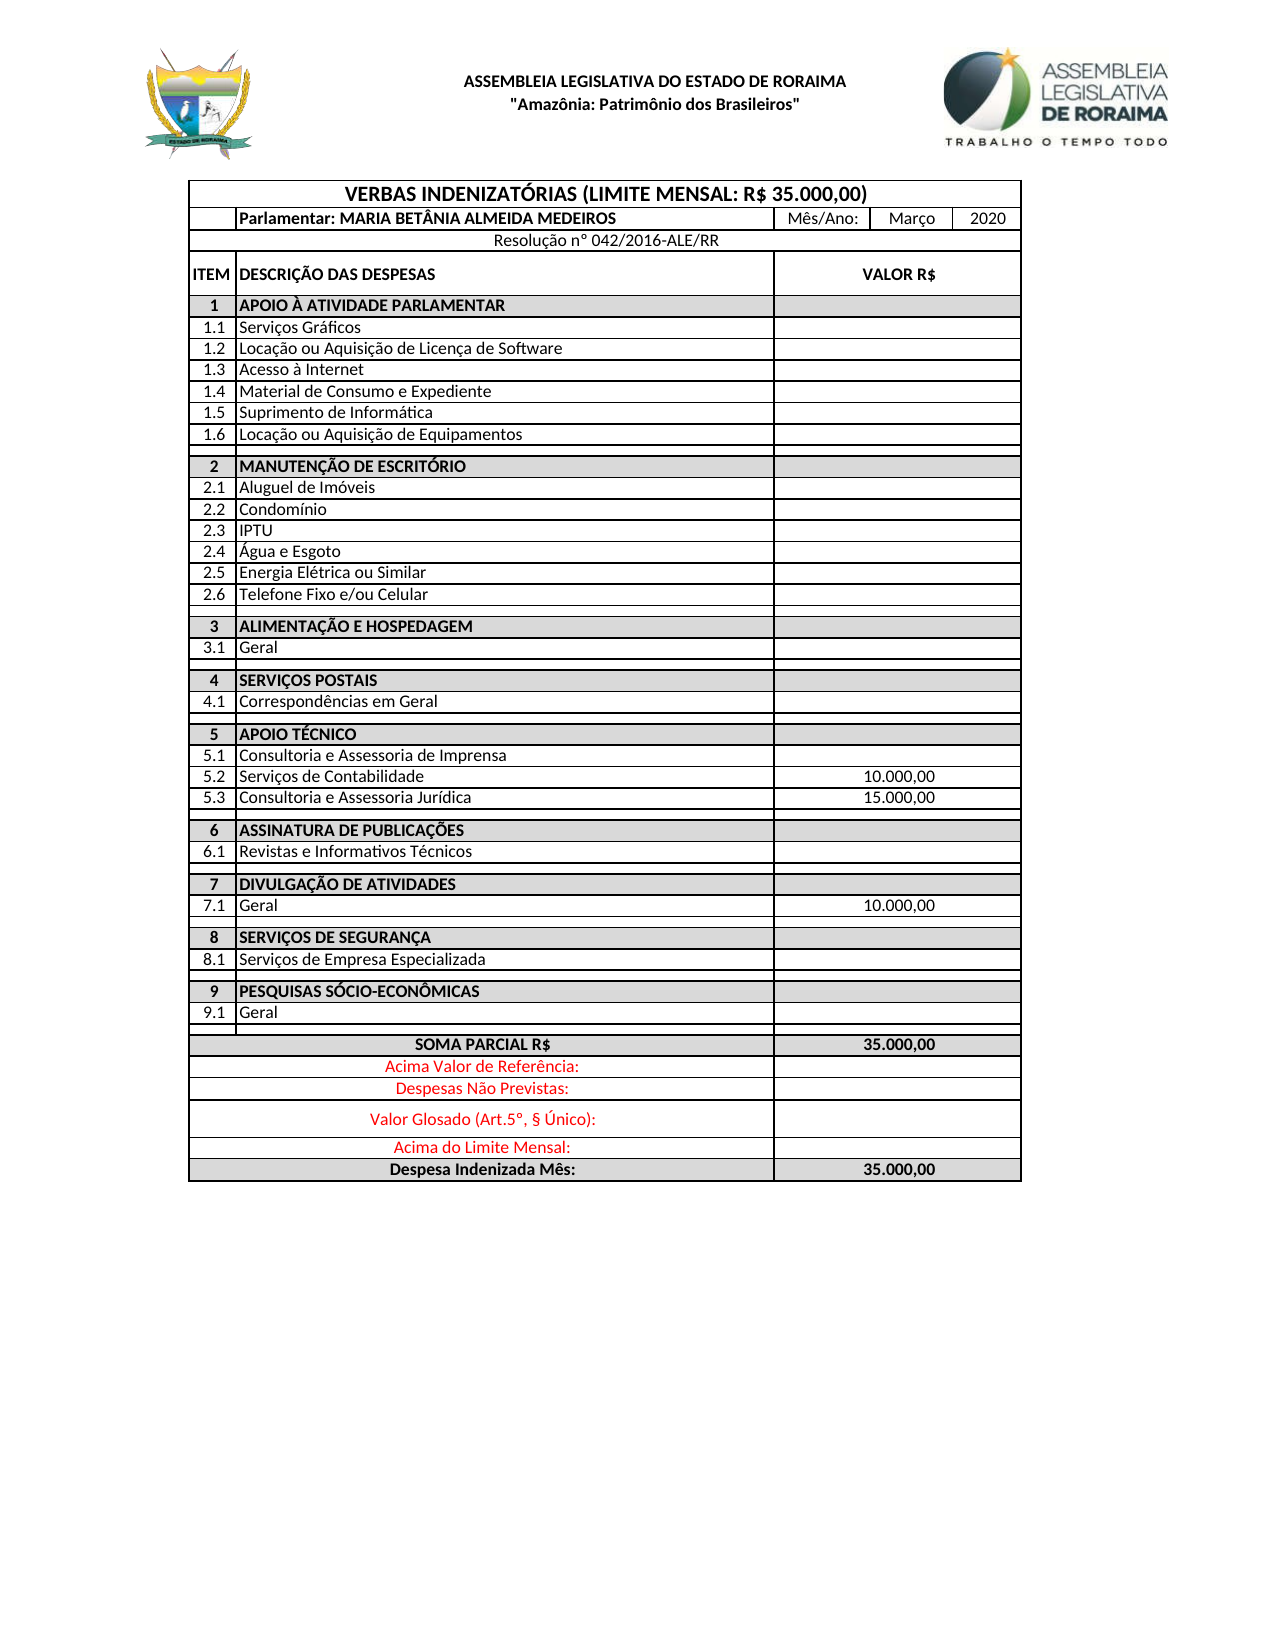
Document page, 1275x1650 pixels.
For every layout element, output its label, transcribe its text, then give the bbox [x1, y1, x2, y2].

table_cell [775, 1003, 1020, 1023]
table_cell 4 [190, 671, 235, 691]
table_cell [775, 950, 1020, 969]
table_cell 1.4 [190, 382, 235, 402]
table_cell [775, 446, 1020, 455]
table_cell [775, 917, 1020, 927]
table_cell Consultoria e Assessoria de Imprensa [237, 746, 773, 766]
table_cell 2.3 [190, 521, 235, 541]
table_cell DESCRIÇÃO DAS DESPESAS [237, 252, 773, 295]
table_cell Correspondências em Geral [237, 692, 773, 712]
table_cell [775, 671, 1020, 691]
table_cell [775, 382, 1020, 402]
table_cell [237, 1025, 773, 1034]
table_cell [190, 971, 235, 980]
table_cell 6 [190, 821, 235, 841]
table_cell 35.000,00 [775, 1036, 1020, 1055]
table_cell Locação ou Aquisição de Licença de Software [237, 339, 773, 359]
table_cell 3.1 [190, 639, 235, 658]
table_cell [775, 500, 1020, 519]
table_cell 8.1 [190, 950, 235, 969]
table_cell 7.1 [190, 896, 235, 916]
table_cell ASSINATURA DE PUBLICAÇÕES [237, 821, 773, 841]
table_cell Geral [237, 1003, 773, 1023]
table_cell Despesas Não Previstas: [190, 1078, 773, 1099]
table_cell Mês/Ano: [775, 208, 869, 229]
table_cell Serviços Gráficos [237, 318, 773, 337]
table_cell 15.000,00 [775, 789, 1020, 808]
table_cell Acima do Limite Mensal: [190, 1138, 773, 1158]
table_cell SERVIÇOS POSTAIS [237, 671, 773, 691]
table_cell [190, 917, 235, 927]
table_cell SOMA PARCIAL R$ [190, 1036, 773, 1055]
table_cell 1.1 [190, 318, 235, 337]
table_cell 9.1 [190, 1003, 235, 1023]
table_cell APOIO TÉCNICO [237, 725, 773, 744]
table_cell 5.2 [190, 767, 235, 787]
table_cell [775, 564, 1020, 583]
table_cell IPTU [237, 521, 773, 541]
table_cell 2.2 [190, 500, 235, 519]
table_cell 6.1 [190, 842, 235, 862]
table_cell [775, 403, 1020, 423]
table_cell Despesa Indenizada Mês: [190, 1159, 773, 1180]
table_cell 2.4 [190, 542, 235, 562]
table_cell [775, 1057, 1020, 1077]
table_cell [237, 917, 773, 927]
table_cell [775, 1138, 1020, 1158]
text ASSEMBLEIA LEGISLATIVA DO ESTADO DE RORAIMA [462, 70, 848, 92]
table_cell [775, 875, 1020, 894]
table_cell [775, 542, 1020, 562]
table_cell Revistas e Informativos Técnicos [237, 842, 773, 862]
table_header VERBAS INDENIZATÓRIAS (LIMITE MENSAL: R$ 35.000,00) [190, 181, 1020, 207]
table_cell Aluguel de Imóveis [237, 478, 773, 498]
table_cell Energia Elétrica ou Similar [237, 564, 773, 583]
table_cell [775, 478, 1020, 498]
table_cell 1.6 [190, 425, 235, 444]
table_cell [775, 842, 1020, 862]
table_cell [237, 810, 773, 819]
table_cell [190, 714, 235, 723]
table_cell [775, 982, 1020, 1002]
table_cell 4.1 [190, 692, 235, 712]
table_cell [775, 361, 1020, 380]
table_cell 5.3 [190, 789, 235, 808]
table_cell MANUTENÇÃO DE ESCRITÓRIO [237, 457, 773, 477]
table_cell [775, 692, 1020, 712]
table_cell APOIO À ATIVIDADE PARLAMENTAR [237, 296, 773, 316]
table_cell Serviços de Empresa Especializada [237, 950, 773, 969]
table_cell 10.000,00 [775, 896, 1020, 916]
table_cell 35.000,00 [775, 1159, 1020, 1180]
table_cell [775, 1101, 1020, 1136]
table_cell Serviços de Contabilidade [237, 767, 773, 787]
table_cell [237, 714, 773, 723]
table_cell Material de Consumo e Expediente [237, 382, 773, 402]
table_cell 2.1 [190, 478, 235, 498]
table_cell [190, 606, 235, 616]
table_cell [237, 864, 773, 873]
table_cell [190, 864, 235, 873]
table_cell PESQUISAS SÓCIO-ECONÔMICAS [237, 982, 773, 1002]
text "Amazônia: Patrimônio dos Brasileiros" [462, 93, 848, 115]
table_cell [775, 864, 1020, 873]
table_cell [775, 606, 1020, 616]
table_cell [775, 660, 1020, 669]
table_cell Valor Glosado (Art.5º, § Único): [190, 1101, 773, 1136]
table_cell 2 [190, 457, 235, 477]
table_cell 2020 [953, 208, 1020, 229]
table_cell [775, 639, 1020, 658]
table_cell [775, 425, 1020, 444]
table_cell [775, 318, 1020, 337]
table_cell [190, 446, 235, 455]
table_cell [237, 606, 773, 616]
table_cell 1.3 [190, 361, 235, 380]
table_cell [775, 1025, 1020, 1034]
table_cell Água e Esgoto [237, 542, 773, 562]
table_cell 5.1 [190, 746, 235, 766]
table_cell 5 [190, 725, 235, 744]
table_cell [775, 714, 1020, 723]
table_cell [775, 810, 1020, 819]
table_cell [775, 746, 1020, 766]
table_cell [775, 296, 1020, 316]
table_cell [775, 521, 1020, 541]
table_cell [775, 457, 1020, 477]
table_cell [237, 660, 773, 669]
table_cell 1.2 [190, 339, 235, 359]
table_cell Março [871, 208, 952, 229]
table_cell [190, 810, 235, 819]
table_cell 10.000,00 [775, 767, 1020, 787]
table_cell [775, 585, 1020, 605]
table_cell 9 [190, 982, 235, 1002]
table_cell Telefone Fixo e/ou Celular [237, 585, 773, 605]
table_cell [775, 617, 1020, 637]
table_cell Geral [237, 639, 773, 658]
table_cell [190, 1025, 235, 1034]
table_cell 1 [190, 296, 235, 316]
table_cell [237, 971, 773, 980]
table_cell [190, 660, 235, 669]
table_cell SERVIÇOS DE SEGURANÇA [237, 928, 773, 948]
table_cell Suprimento de Informática [237, 403, 773, 423]
table_cell DIVULGAÇÃO DE ATIVIDADES [237, 875, 773, 894]
table_cell Condomínio [237, 500, 773, 519]
table_cell 8 [190, 928, 235, 948]
table_cell VALOR R$ [775, 252, 1020, 295]
table_cell [775, 1078, 1020, 1099]
table_cell Parlamentar: MARIA BETÂNIA ALMEIDA MEDEIROS [237, 208, 773, 229]
table_cell Acesso à Internet [237, 361, 773, 380]
table_cell [190, 208, 235, 229]
table_cell Locação ou Aquisição de Equipamentos [237, 425, 773, 444]
table_cell [237, 446, 773, 455]
table_cell [775, 725, 1020, 744]
table_cell 7 [190, 875, 235, 894]
table_cell Geral [237, 896, 773, 916]
table_cell 1.5 [190, 403, 235, 423]
table_cell 2.6 [190, 585, 235, 605]
table_cell [775, 339, 1020, 359]
table_cell [775, 928, 1020, 948]
table_cell [775, 821, 1020, 841]
table_cell [775, 971, 1020, 980]
table_cell Consultoria e Assessoria Jurídica [237, 789, 773, 808]
table_cell Resolução nº 042/2016-ALE/RR [190, 231, 1020, 250]
table_cell Acima Valor de Referência: [190, 1057, 773, 1077]
table_cell ALIMENTAÇÃO E HOSPEDAGEM [237, 617, 773, 637]
table_cell ITEM [190, 252, 235, 295]
table_cell 3 [190, 617, 235, 637]
table_cell 2.5 [190, 564, 235, 583]
